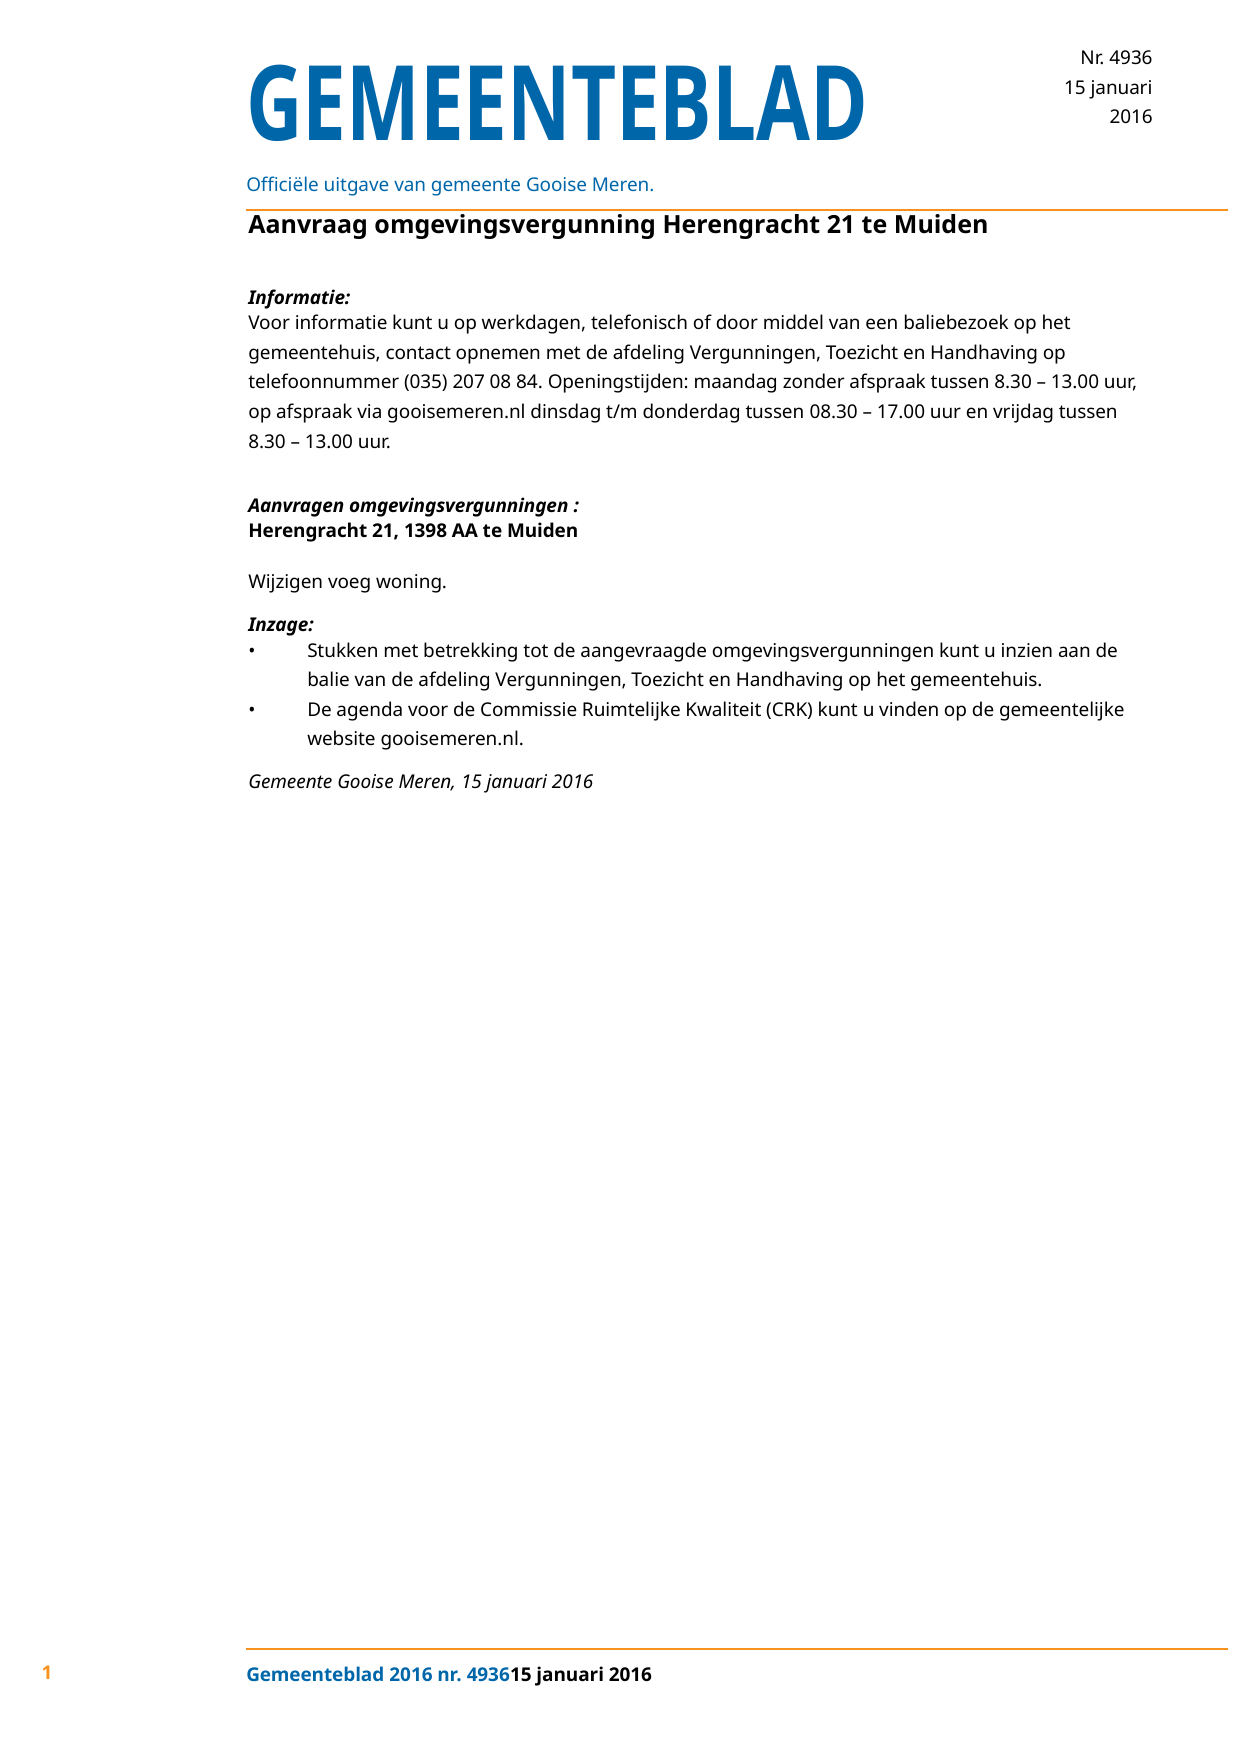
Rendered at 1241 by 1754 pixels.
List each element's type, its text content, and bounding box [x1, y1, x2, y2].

list De agenda voor de Commissie Ruimtelijke Kwaliteit (CRK) kunt u vinden op de gemeentelijke website gooisemeren.nl. [248, 696, 1152, 751]
text Informatie: [248, 284, 1152, 309]
text Gemeente Gooise Meren, 15 januari 2016 [248, 769, 1152, 794]
text Inzage: [248, 611, 1152, 637]
text Aanvraag omgevingsvergunning Herengracht 21 te Muiden [248, 211, 1152, 241]
picture [41, 47, 231, 172]
text Voor informatie kunt u op werkdagen, telefonisch of door middel van een baliebezoek op het gemeentehuis, contact opnemen met de afdeling Vergunningen, Toezicht en Handhaving op telefoonnummer (035) 207 08 84. Openingstijden: maandag zonder afspraak tussen 8.30 – 13.00 uur, op afspraak via gooisemeren.nl dinsdag t/m donderdag tussen 08.30 – 17.00 uur en vrijdag tussen 8.30 – 13.00 uur. [248, 309, 1152, 454]
text Wijzigen voeg woning. [248, 568, 1152, 594]
text Herengracht 21, 1398 AA te Muiden [248, 518, 1152, 543]
list Stukken met betrekking tot de aangevraagde omgevingsvergunningen kunt u inzien aan de balie van de afdeling Vergunningen, Toezicht en Handhaving op het gemeentehuis. [248, 637, 1152, 692]
text Aanvragen omgevingsvergunningen : [248, 492, 1152, 518]
